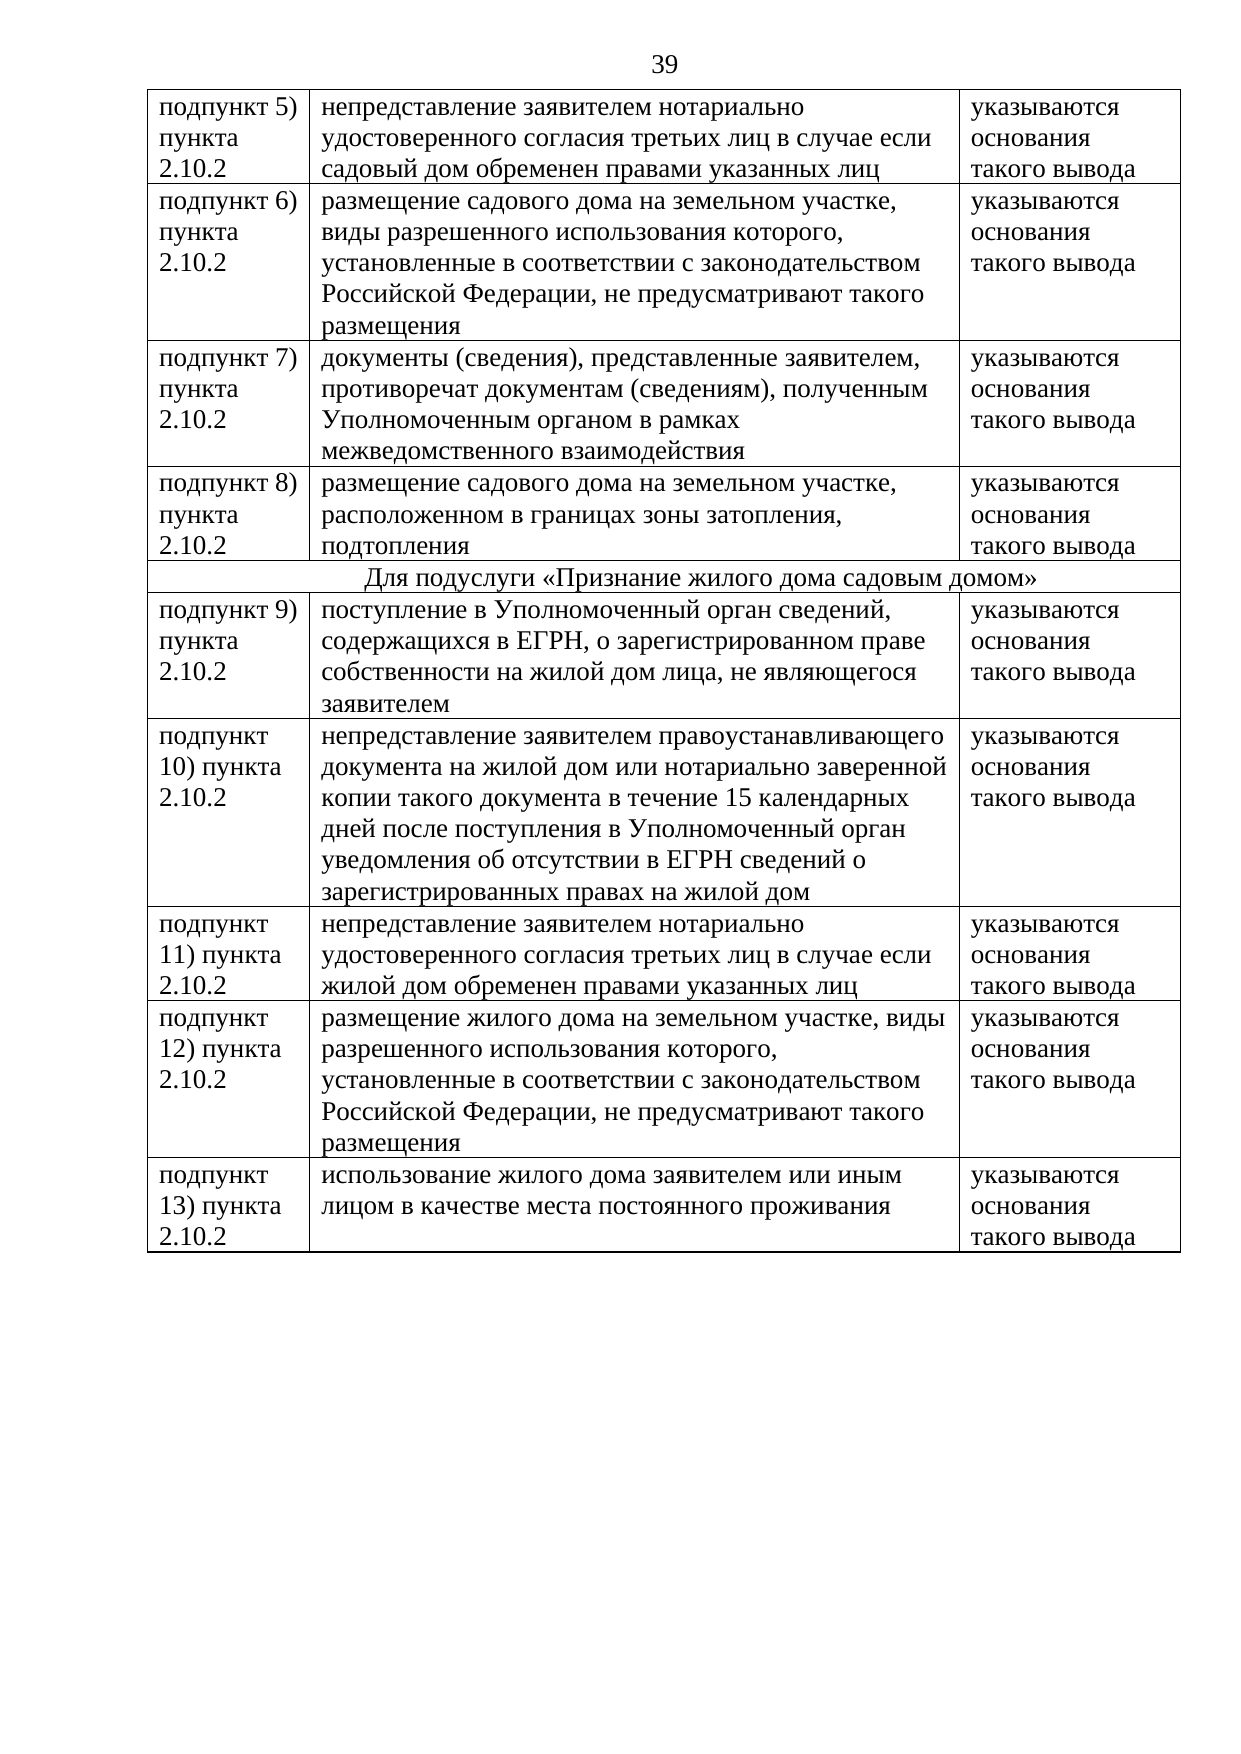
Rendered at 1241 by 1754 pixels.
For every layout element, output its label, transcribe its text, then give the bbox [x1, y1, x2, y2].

table_cell непредставление заявителем правоустанавливающего документа на жилой дом или нотариально заверенной копии такого документа в течение 15 календарных дней после поступления в Уполномоченный орган уведомления об отсутствии в ЕГРН сведений о зарегистрированных правах на жилой дом [310, 719, 959, 906]
table_cell указываются основания такого вывода [960, 341, 1180, 466]
table_cell поступление в Уполномоченный орган сведений, содержащихся в ЕГРН, о зарегистрированном праве собственности на жилой дом лица, не являющегося заявителем [310, 593, 959, 718]
table_cell подпункт 5) пункта 2.10.2 [148, 90, 309, 183]
table_cell подпункт 12) пункта 2.10.2 [148, 1001, 309, 1157]
table_cell подпункт 13) пункта 2.10.2 [148, 1158, 309, 1251]
table_cell указываются основания такого вывода [960, 593, 1180, 718]
table_cell указываются основания такого вывода [960, 1158, 1180, 1251]
table_cell размещение садового дома на земельном участке, виды разрешенного использования которого, установленные в соответствии с законодательством Российской Федерации, не предусматривают такого размещения [310, 184, 959, 340]
table_cell документы (сведения), представленные заявителем, противоречат документам (сведениям), полученным Уполномоченным органом в рамках межведомственного взаимодействия [310, 341, 959, 466]
table_cell размещение жилого дома на земельном участке, виды разрешенного использования которого, установленные в соответствии с законодательством Российской Федерации, не предусматривают такого размещения [310, 1001, 959, 1157]
table_cell непредставление заявителем нотариально удостоверенного согласия третьих лиц в случае если садовый дом обременен правами указанных лиц [310, 90, 959, 183]
table_cell непредставление заявителем нотариально удостоверенного согласия третьих лиц в случае если жилой дом обременен правами указанных лиц [310, 907, 959, 1000]
table_cell использование жилого дома заявителем или иным лицом в качестве места постоянного проживания [310, 1158, 959, 1251]
table_cell подпункт 11) пункта 2.10.2 [148, 907, 309, 1000]
table_cell подпункт 7) пункта 2.10.2 [148, 341, 309, 466]
table_cell подпункт 10) пункта 2.10.2 [148, 719, 309, 906]
table_cell размещение садового дома на земельном участке, расположенном в границах зоны затопления, подтопления [310, 467, 959, 560]
table_cell указываются основания такого вывода [960, 467, 1180, 560]
table_cell указываются основания такого вывода [960, 184, 1180, 340]
table_cell подпункт 9) пункта 2.10.2 [148, 593, 309, 718]
table_cell подпункт 6) пункта 2.10.2 [148, 184, 309, 340]
table_cell подпункт 8) пункта 2.10.2 [148, 467, 309, 560]
table_cell указываются основания такого вывода [960, 1001, 1180, 1157]
table_cell указываются основания такого вывода [960, 90, 1180, 183]
table_cell указываются основания такого вывода [960, 907, 1180, 1000]
table_cell Для подуслуги «Признание жилого дома садовым домом» [148, 561, 1180, 592]
table_cell указываются основания такого вывода [960, 719, 1180, 906]
